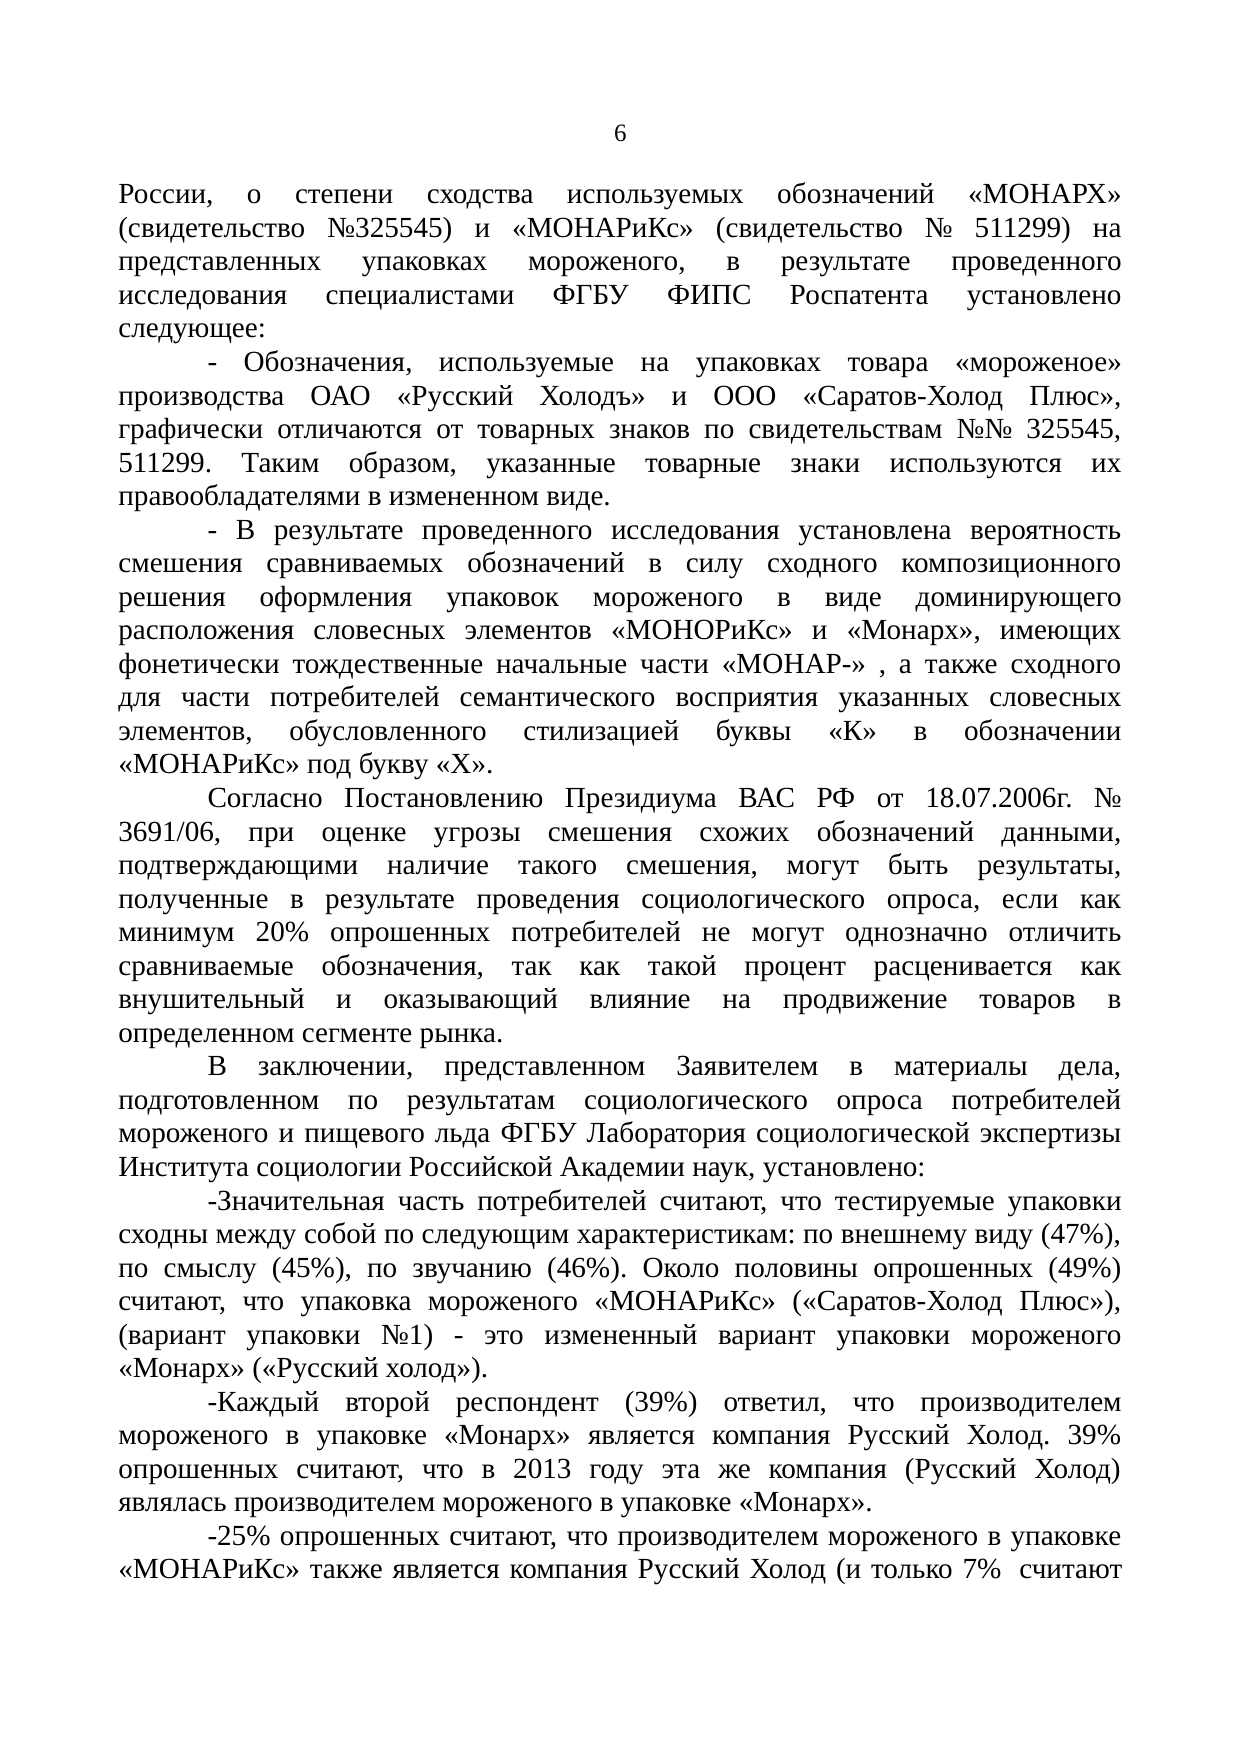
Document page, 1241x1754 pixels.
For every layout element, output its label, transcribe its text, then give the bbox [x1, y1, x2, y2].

text Согласно Постановлению Президиума ВАС РФ от 18.07.2006г. № 3691/06, при оценке угрозы смешения схожих обозначений данными, подтверждающими наличие такого смешения, могут быть результаты, полученные в результате проведения социологического опроса, если как минимум 20% опрошенных потребителей не могут однозначно отличить сравниваемые обозначения, так как такой процент расценивается как внушительный и оказывающий влияние на продвижение товаров в определенном сегменте рынка. [118, 780, 1122, 1048]
text России, о степени сходства используемых обозначений «МОНАРХ» (свидетельство №325545) и «МОНАРиКс» (свидетельство № 511299) на представленных упаковках мороженого, в результате проведенного исследования специалистами ФГБУ ФИПС Роспатента установлено следующее: [118, 176, 1122, 344]
text -Значительная часть потребителей считают, что тестируемые упаковки сходны между собой по следующим характеристикам: по внешнему виду (47%), по смыслу (45%), по звучанию (46%). Около половины опрошенных (49%) считают, что упаковка мороженого «МОНАРиКс» («Саратов-Холод Плюс»), (вариант упаковки №1) - это измененный вариант упаковки мороженого «Монарх» («Русский холод»). [118, 1183, 1122, 1384]
text В заключении, представленном Заявителем в материалы дела, подготовленном по результатам социологического опроса потребителей мороженого и пищевого льда ФГБУ Лаборатория социологической экспертизы Института социологии Российской Академии наук, установлено: [118, 1048, 1122, 1183]
text -25% опрошенных считают, что производителем мороженого в упаковке «МОНАРиКс» также является компания Русский Холод (и только 7% считают [118, 1518, 1122, 1585]
text - В результате проведенного исследования установлена вероятность смешения сравниваемых обозначений в силу сходного композиционного решения оформления упаковок мороженого в виде доминирующего расположения словесных элементов «МОНОРиКс» и «Монарх», имеющих фонетически тождественные начальные части «МОНАР-» , а также сходного для части потребителей семантического восприятия указанных словесных элементов, обусловленного стилизацией буквы «К» в обозначении «МОНАРиКс» под букву «Х». [118, 512, 1122, 780]
text -Каждый второй респондент (39%) ответил, что производителем мороженого в упаковке «Монарх» является компания Русский Холод. 39% опрошенных считают, что в 2013 году эта же компания (Русский Холод) являлась производителем мороженого в упаковке «Монарх». [118, 1384, 1122, 1518]
text - Обозначения, используемые на упаковках товара «мороженое» производства ОАО «Русский Холодъ» и ООО «Саратов-Холод Плюс», графически отличаются от товарных знаков по свидетельствам №№ 325545, 511299. Таким образом, указанные товарные знаки используются их правообладателями в измененном виде. [118, 344, 1122, 512]
